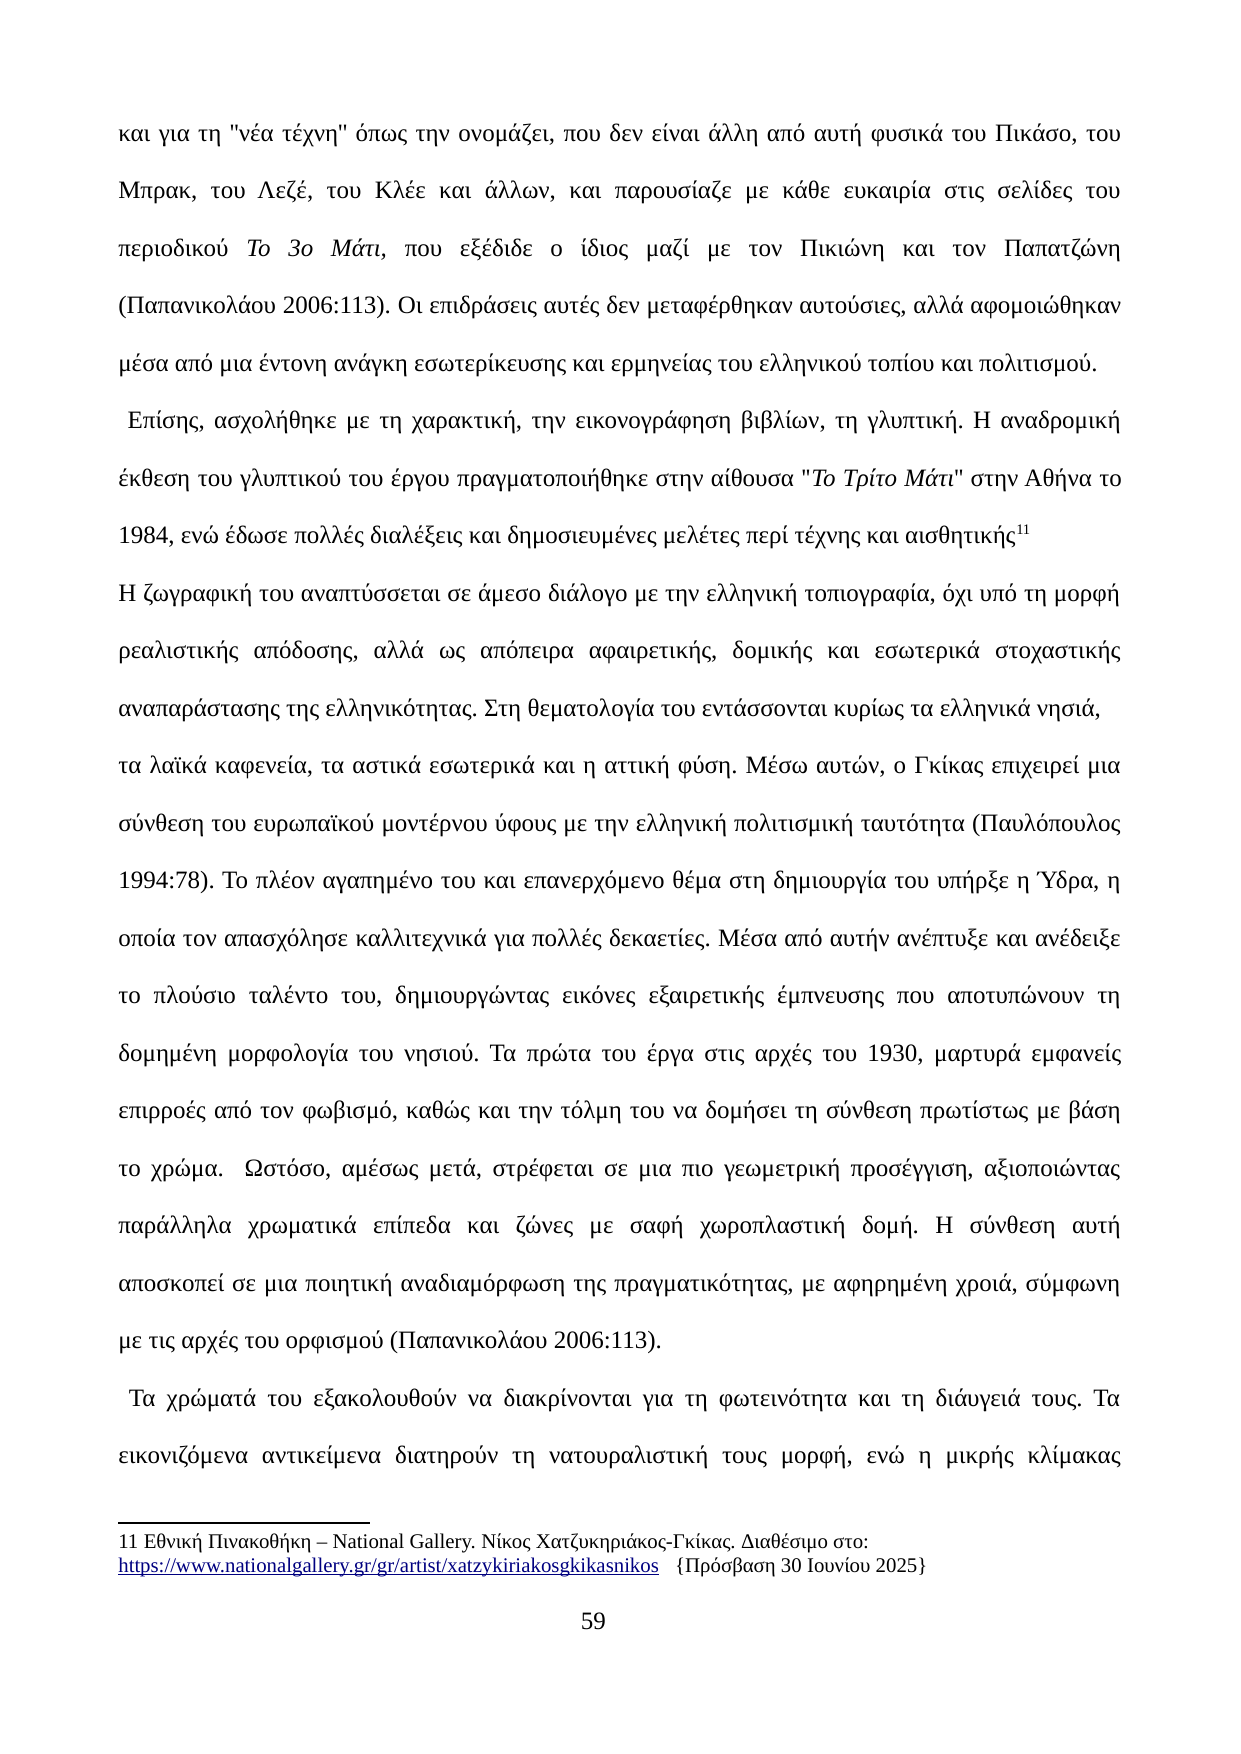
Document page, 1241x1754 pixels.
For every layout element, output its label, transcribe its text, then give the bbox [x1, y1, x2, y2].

text τα λαϊκά καφενεία, τα αστικά εσωτερικά και η αττική φύση. Μέσω αυτών, ο Γκίκας επιχειρεί μια σύνθεση του ευρωπαϊκού μοντέρνου ύφους με την ελληνική πολιτισμική ταυτότητα (Παυλόπουλος 1994:78). Το πλέον αγαπημένο του και επανερχόμενο θέμα στη δημιουργία του υπήρξε η Ύδρα, η οποία τον απασχόλησε καλλιτεχνικά για πολλές δεκαετίες. Μέσα από αυτήν ανέπτυξε και ανέδειξε το πλούσιο ταλέντο του, δημιουργώντας εικόνες εξαιρετικής έμπνευσης που αποτυπώνουν τη δομημένη μορφολογία του νησιού. Τα πρώτα του έργα στις αρχές του 1930, μαρτυρά εμφανείς επιρροές από τον φωβισμό, καθώς και την τόλμη του να δομήσει τη σύνθεση πρωτίστως με βάση το χρώμα. Ωστόσο, αμέσως μετά, στρέφεται σε μια πιο γεωμετρική προσέγγιση, αξιοποιώντας παράλληλα χρωματικά επίπεδα και ζώνες με σαφή χωροπλαστική δομή. Η σύνθεση αυτή αποσκοπεί σε μια ποιητική αναδιαμόρφωση της πραγματικότητας, με αφηρημένη χροιά, σύμφωνη με τις αρχές του ορφισμού (Παπανικολάου 2006:113). [118, 749, 1122, 1354]
text και για τη ''νέα τέχνη'' όπως την ονομάζει, που δεν είναι άλλη από αυτή φυσικά του Πικάσο, του Μπρακ, του Λεζέ, του Κλέε και άλλων, και παρουσίαζε με κάθε ευκαιρία στις σελίδες του περιοδικού Το 3ο Μάτι, που εξέδιδε ο ίδιος μαζί με τον Πικιώνη και τον Παπατζώνη (Παπανικολάου 2006:113). Οι επιδράσεις αυτές δεν μεταφέρθηκαν αυτούσιες, αλλά αφομοιώθηκαν μέσα από μια έντονη ανάγκη εσωτερίκευσης και ερμηνείας του ελληνικού τοπίου και πολιτισμού. [118, 118, 1122, 377]
text Τα χρώματά του εξακολουθούν να διακρίνονται για τη φωτεινότητα και τη διάυγειά τους. Τα εικονιζόμενα αντικείμενα διατηρούν τη νατουραλιστική τους μορφή, ενώ η μικρής κλίμακας [118, 1381, 1122, 1469]
text Εθνική Πινακοθήκη – National Gallery. Νίκος Χατζυκηριάκος-Γκίκας. Διαθέσιμο στο: https://www.nationalgallery.gr/gr/artist/xatzykiriakosgkikasnikos {Πρόσβαση 30 Ιουνίου 2025} [118, 1529, 1122, 1577]
text Η ζωγραφική του αναπτύσσεται σε άμεσο διάλογο με την ελληνική τοπιογραφία, όχι υπό τη μορφή ρεαλιστικής απόδοσης, αλλά ως απόπειρα αφαιρετικής, δομικής και εσωτερικά στοχαστικής αναπαράστασης της ελληνικότητας. Στη θεματολογία του εντάσσονται κυρίως τα ελληνικά νησιά, [118, 576, 1122, 722]
text Επίσης, ασχολήθηκε με τη χαρακτική, την εικονογράφηση βιβλίων, τη γλυπτική. Η αναδρομική έκθεση του γλυπτικού του έργου πραγματοποιήθηκε στην αίθουσα ''Το Τρίτο Μάτι'' στην Αθήνα το 1984, ενώ έδωσε πολλές διαλέξεις και δημοσιευμένες μελέτες περί τέχνης και αισθητικής [118, 404, 1122, 549]
